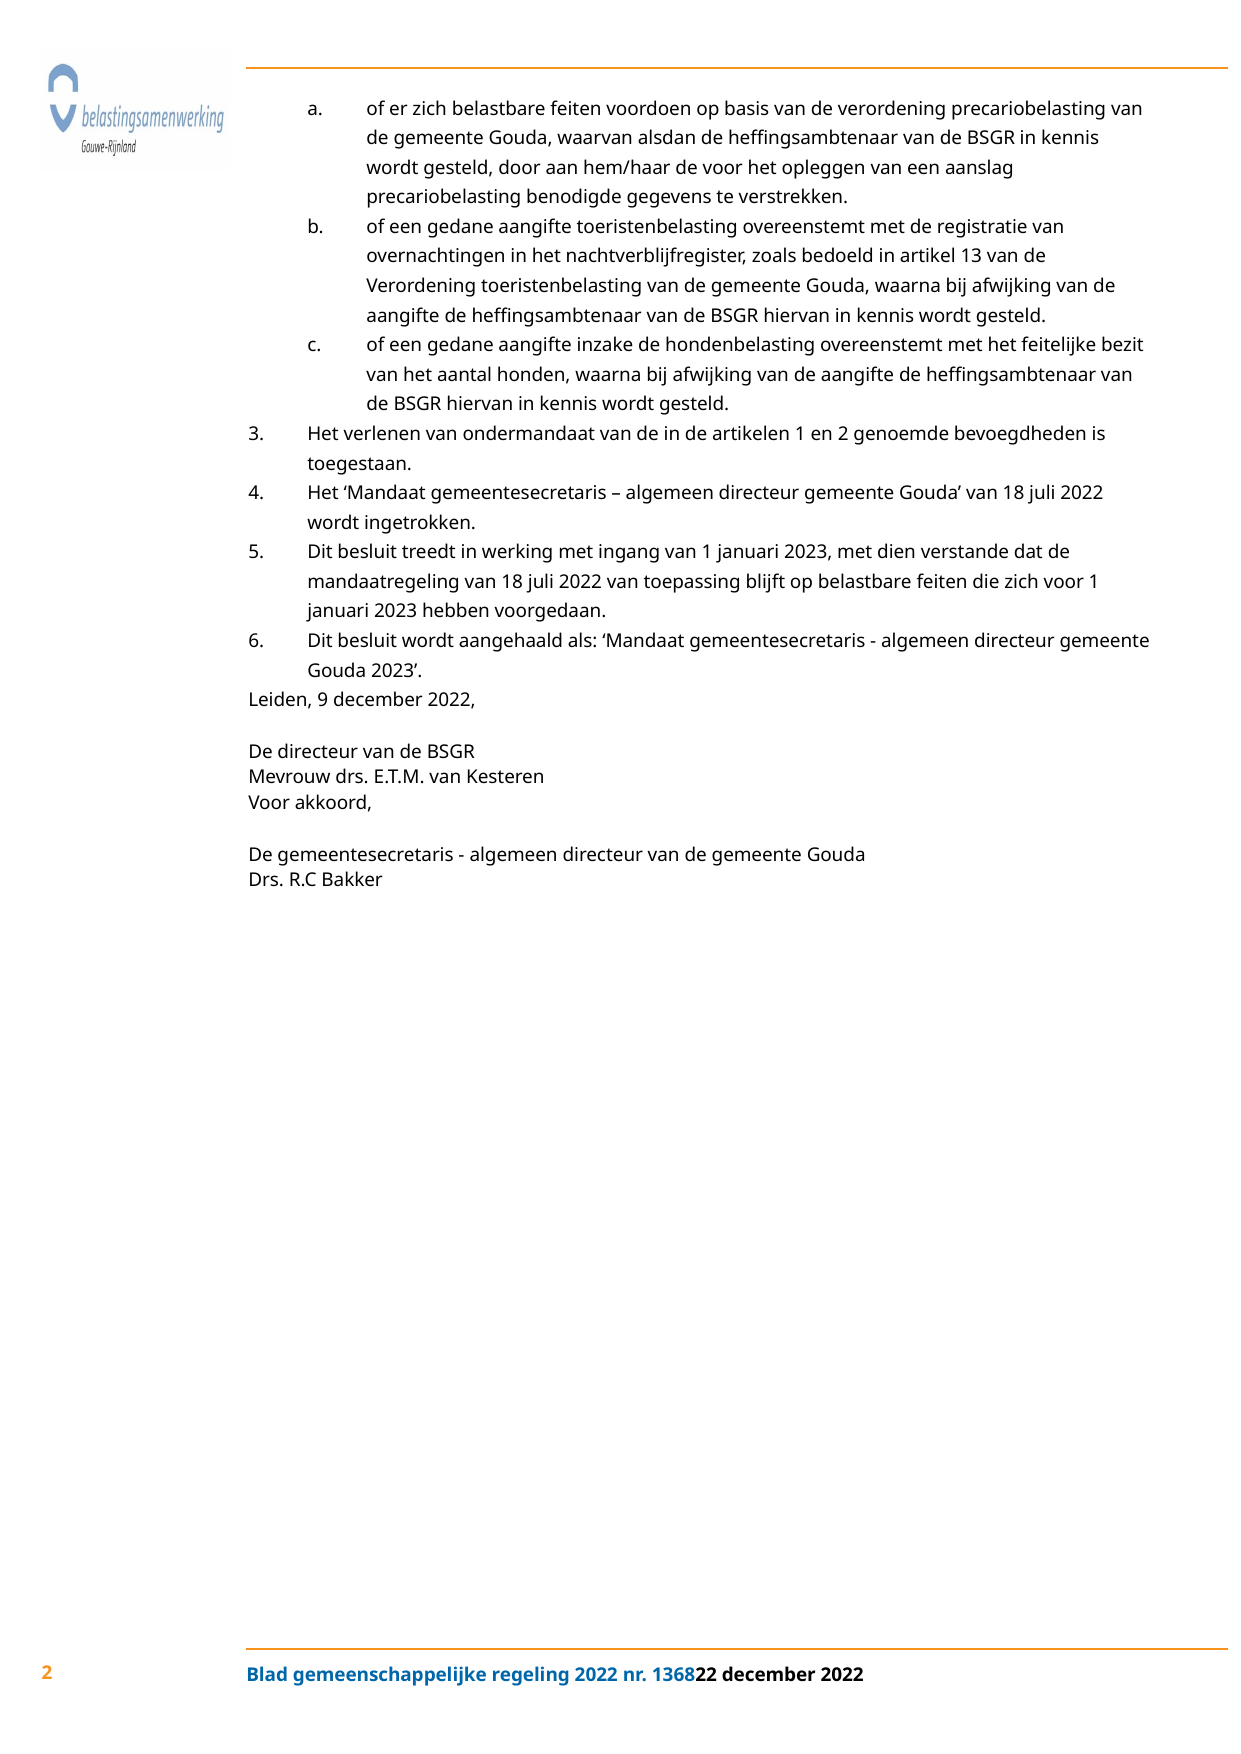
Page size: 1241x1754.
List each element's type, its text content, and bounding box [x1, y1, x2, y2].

text Leiden, 9 december 2022, [248, 686, 1152, 712]
list Dit besluit treedt in werking met ingang van 1 januari 2023, met dien verstande dat de mandaatregeling van 18 juli 2022 van toepassing blijft op belastbare feiten die zich voor 1 januari 2023 hebben voorgedaan. [248, 538, 1152, 623]
picture [41, 47, 231, 172]
list Dit besluit wordt aangehaald als: ‘Mandaat gemeentesecretaris - algemeen directeur gemeente Gouda 2023’. [248, 627, 1152, 683]
text De directeur van de BSGR [248, 738, 1152, 764]
list of een gedane aangifte inzake de hondenbelasting overeenstemt met het feitelijke bezit van het aantal honden, waarna bij afwijking van de aangifte de heffingsambtenaar van de BSGR hiervan in kennis wordt gesteld. [307, 331, 1152, 416]
list of een gedane aangifte toeristenbelasting overeenstemt met de registratie van overnachtingen in het nachtverblijfregister, zoals bedoeld in artikel 13 van de Verordening toeristenbelasting van de gemeente Gouda, waarna bij afwijking van de aangifte de heffingsambtenaar van de BSGR hiervan in kennis wordt gesteld. [307, 213, 1152, 328]
text Voor akkoord, [248, 789, 1152, 815]
list Het verlenen van ondermandaat van de in de artikelen 1 en 2 genoemde bevoegdheden is toegestaan. [248, 420, 1152, 476]
text Drs. R.C Bakker [248, 867, 1152, 892]
list of er zich belastbare feiten voordoen op basis van de verordening precariobelasting van de gemeente Gouda, waarvan alsdan de heffingsambtenaar van de BSGR in kennis wordt gesteld, door aan hem/haar de voor het opleggen van een aanslag precariobelasting benodigde gegevens te verstrekken. [307, 95, 1152, 209]
list Het ‘Mandaat gemeentesecretaris – algemeen directeur gemeente Gouda’ van 18 juli 2022 wordt ingetrokken. [248, 479, 1152, 535]
text De gemeentesecretaris - algemeen directeur van de gemeente Gouda [248, 841, 1152, 867]
text Mevrouw drs. E.T.M. van Kesteren [248, 764, 1152, 789]
